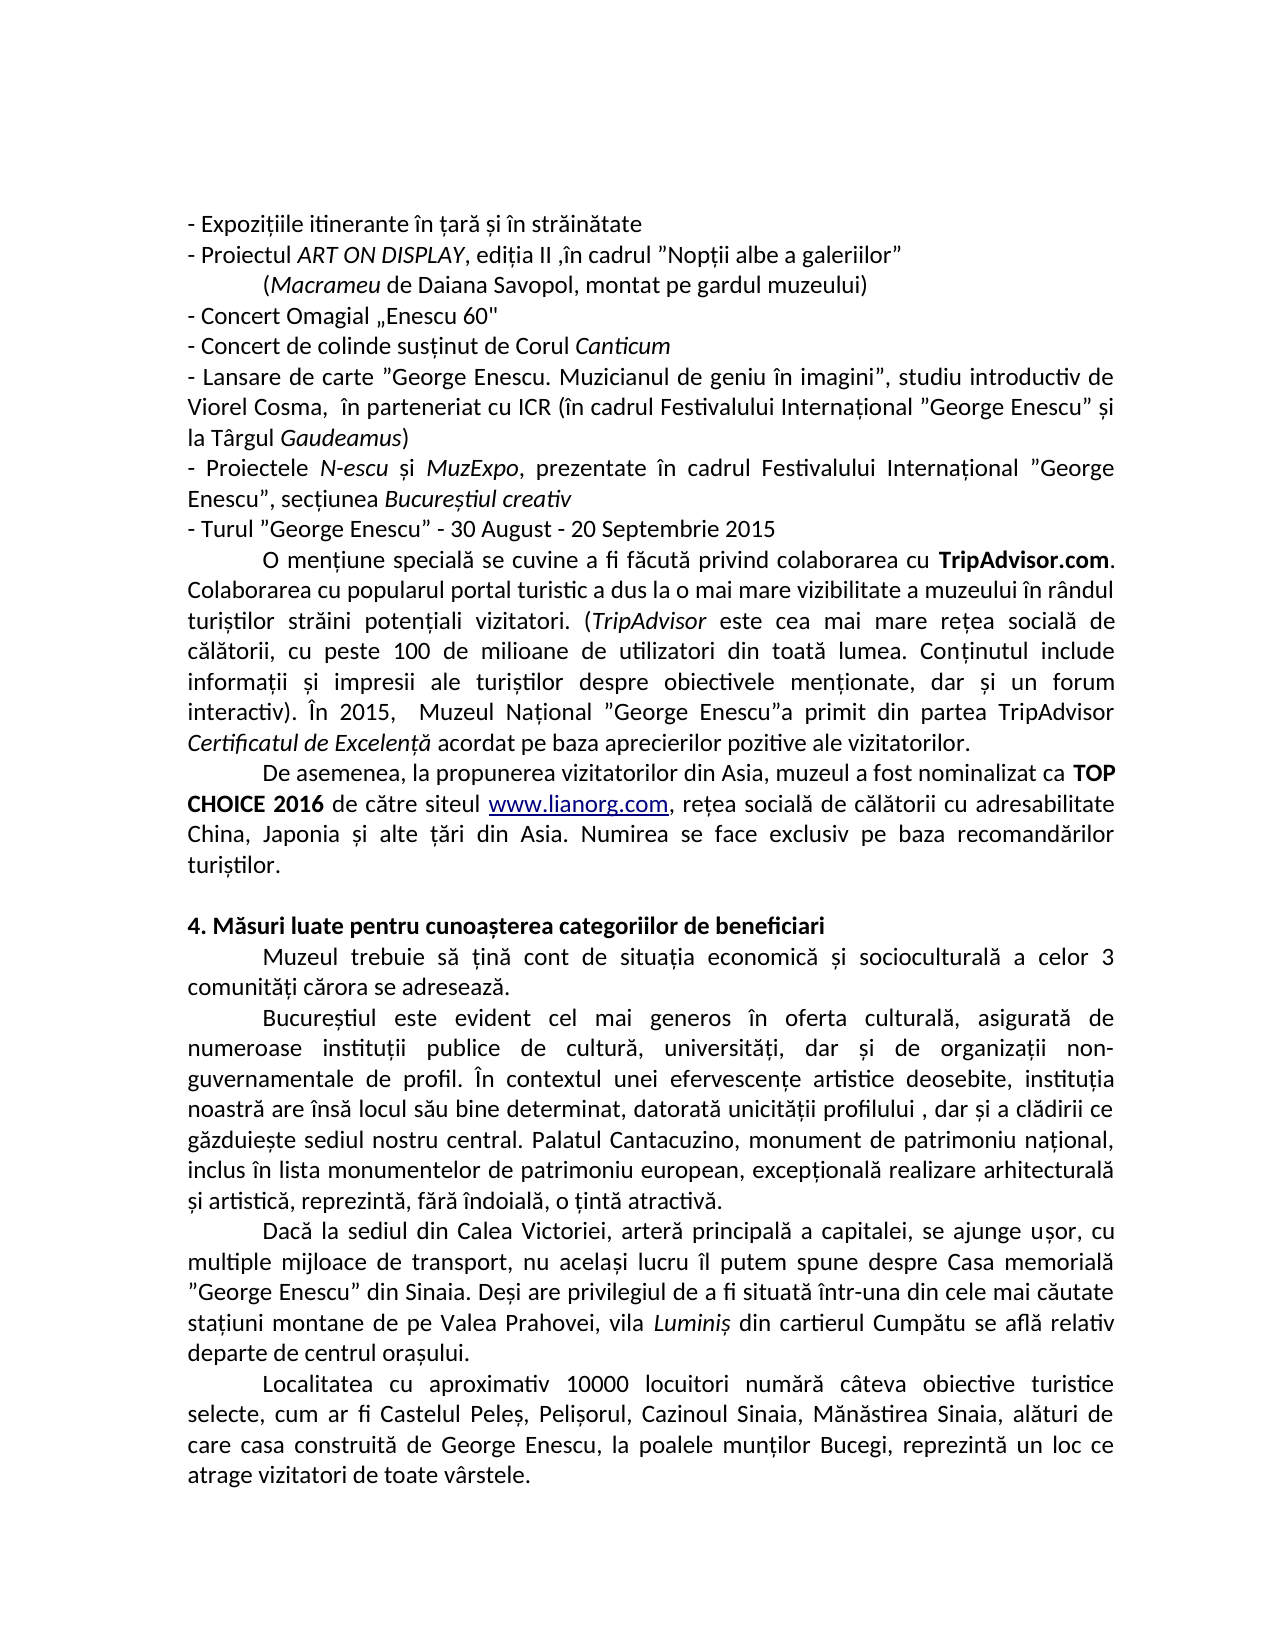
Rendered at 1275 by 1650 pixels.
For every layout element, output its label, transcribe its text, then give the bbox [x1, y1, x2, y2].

text - Lansare de carte ”George Enescu. Muzicianul de geniu în imagini”, studiu introductiv de Viorel Cosma, în parteneriat cu ICR (în cadrul Festivalului Internațional ”George Enescu” și la Târgul Gaudeamus) [187, 361, 1116, 452]
text O mențiune specială se cuvine a fi făcută privind colaborarea cu TripAdvisor.com. Colaborarea cu popularul portal turistic a dus la o mai mare vizibilitate a muzeului în rândul turiştilor străini potenţiali vizitatori. (TripAdvisor este cea mai mare reţea socială de călătorii, cu peste 100 de milioane de utilizatori din toată lumea. Conţinutul include informaţii şi impresii ale turiştilor despre obiectivele menţionate, dar şi un forum interactiv). În 2015, Muzeul Naţional ”George Enescu”a primit din partea TripAdvisor Certificatul de Excelenţă acordat pe baza aprecierilor pozitive ale vizitatorilor. [187, 544, 1116, 758]
text (Macrameu de Daiana Savopol, montat pe gardul muzeului) [187, 269, 1116, 300]
text Muzeul trebuie să țină cont de situația economică și socioculturală a celor 3 comunități cărora se adresează. [187, 941, 1116, 1002]
text - Proiectul ART ON DISPLAY, ediția II ,în cadrul ”Nopții albe a galeriilor” [187, 239, 1116, 269]
text - Concert de colinde susţinut de Corul Canticum [187, 330, 1116, 361]
text - Concert Omagial „Enescu 60" [187, 300, 1116, 330]
text 4. Măsuri luate pentru cunoașterea categoriilor de beneficiari [187, 910, 1116, 941]
text Localitatea cu aproximativ 10000 locuitori numără câteva obiective turistice selecte, cum ar fi Castelul Peleș, Pelișorul, Cazinoul Sinaia, Mănăstirea Sinaia, alături de care casa construită de George Enescu, la poalele munților Bucegi, reprezintă un loc ce atrage vizitatori de toate vârstele. [187, 1368, 1116, 1490]
text - Expozițiile itinerante în țară și în străinătate [187, 208, 1116, 239]
text Bucureștiul este evident cel mai generos în oferta culturală, asigurată de numeroase instituții publice de cultură, universități, dar și de organizații non-guvernamentale de profil. În contextul unei efervescențe artistice deosebite, instituția noastră are însă locul său bine determinat, datorată unicității profilului , dar și a clădirii ce găzduiește sediul nostru central. Palatul Cantacuzino, monument de patrimoniu național, inclus în lista monumentelor de patrimoniu european, excepțională realizare arhitecturală și artistică, reprezintă, fără îndoială, o țintă atractivă. [187, 1002, 1116, 1215]
text Dacă la sediul din Calea Victoriei, arteră principală a capitalei, se ajunge uşor, cu multiple mijloace de transport, nu acelaşi lucru îl putem spune despre Casa memorială ”George Enescu” din Sinaia. Deși are privilegiul de a fi situată într-una din cele mai căutate stațiuni montane de pe Valea Prahovei, vila Luminiș din cartierul Cumpătu se află relativ departe de centrul oraşului. [187, 1215, 1116, 1368]
text De asemenea, la propunerea vizitatorilor din Asia, muzeul a fost nominalizat ca TOP CHOICE 2016 de către siteul www.lianorg.com, rețea socială de călătorii cu adresabilitate China, Japonia și alte țări din Asia. Numirea se face exclusiv pe baza recomandărilor turiștilor. [187, 758, 1116, 880]
text - Proiectele N-escu și MuzExpo, prezentate în cadrul Festivalului Internațional ”George Enescu”, secțiunea Bucureștiul creativ [187, 452, 1116, 513]
text - Turul ”George Enescu” - 30 August - 20 Septembrie 2015 [187, 513, 1116, 544]
